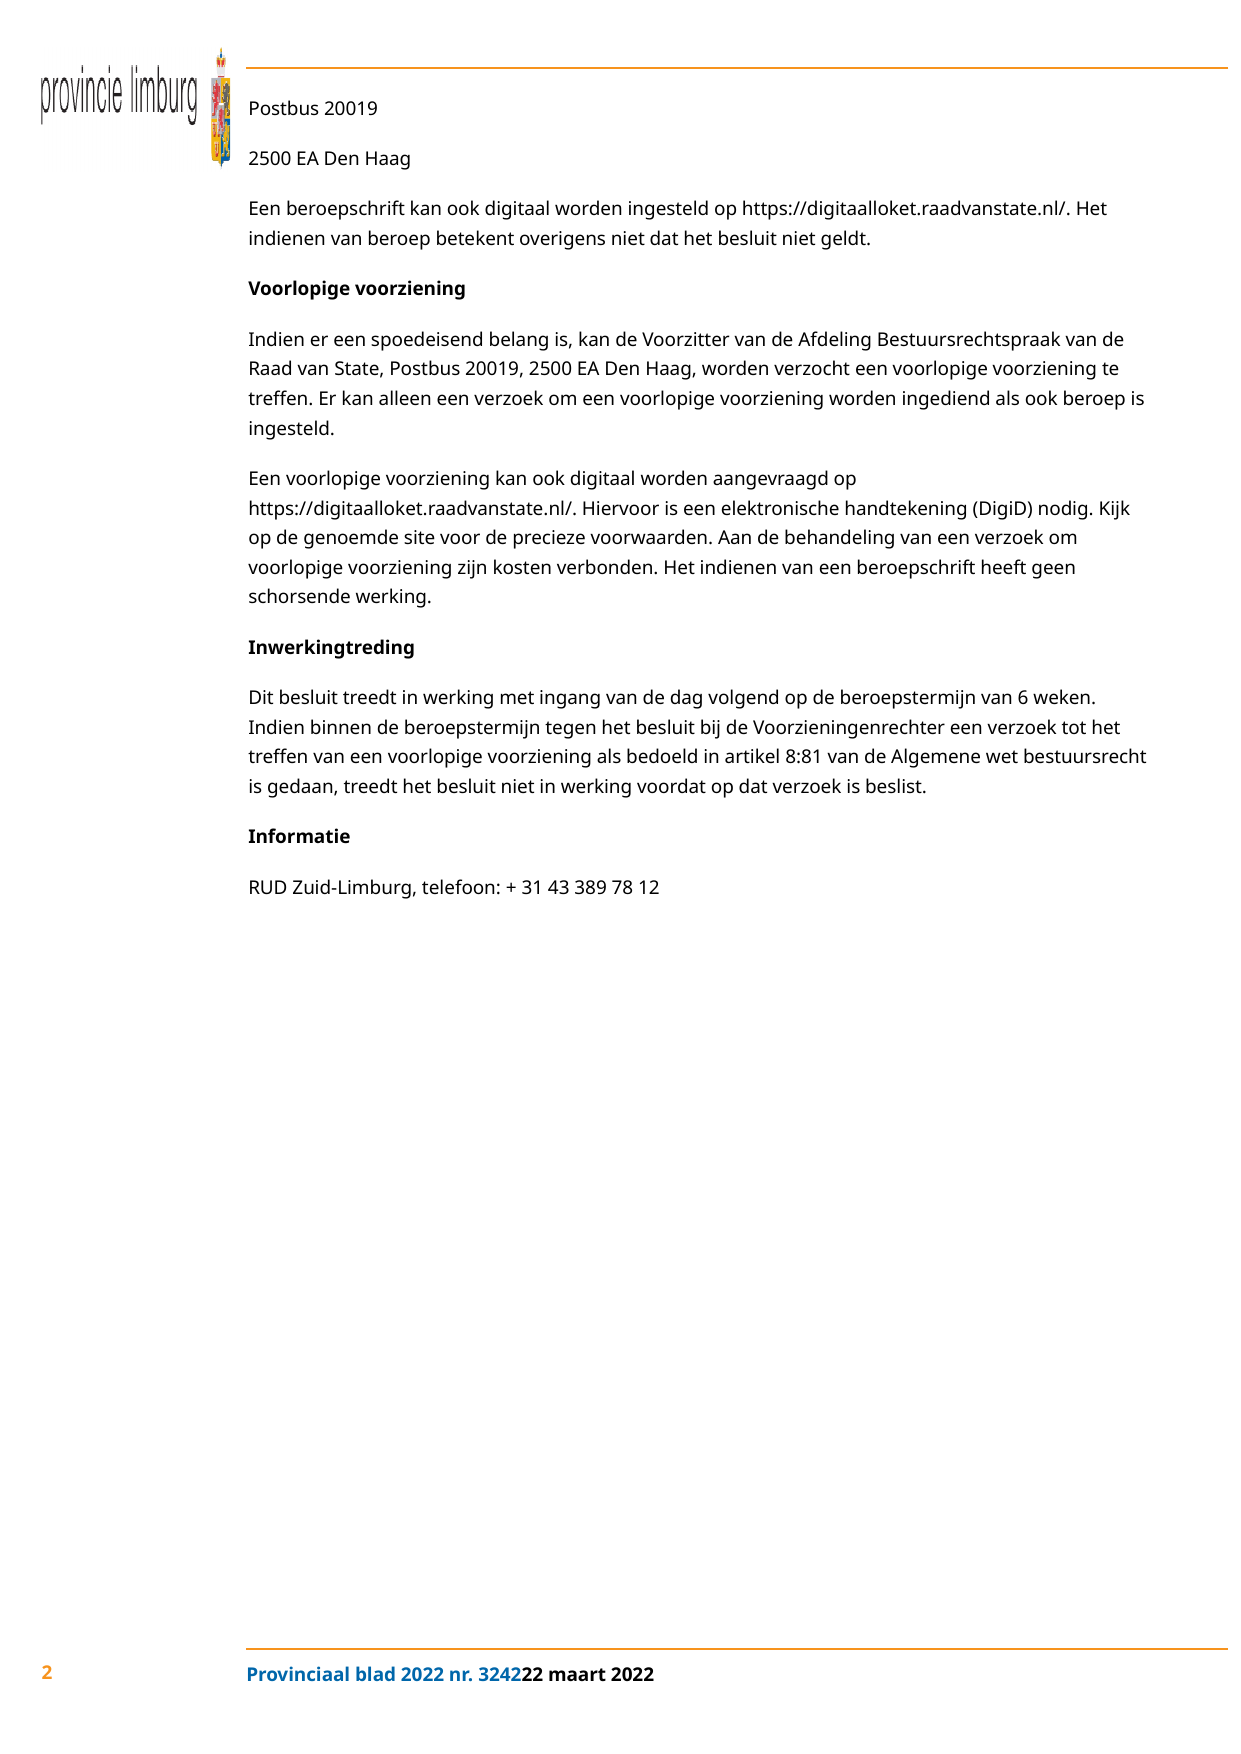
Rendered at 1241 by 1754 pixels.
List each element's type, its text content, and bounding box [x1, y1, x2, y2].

text 2500 EA Den Haag [248, 145, 1152, 171]
text RUD Zuid-Limburg, telefoon: + 31 43 389 78 12 [248, 874, 1152, 900]
text Een voorlopige voorziening kan ook digitaal worden aangevraagd op https://digitaalloket.raadvanstate.nl/. Hiervoor is een elektronische handtekening (DigiD) nodig. Kijk op de genoemde site voor de precieze voorwaarden. Aan de behandeling van een verzoek om voorlopige voorziening zijn kosten verbonden. Het indienen van een beroepschrift heeft geen schorsende werking. [248, 465, 1152, 609]
text Een beroepschrift kan ook digitaal worden ingesteld op https://digitaalloket.raadvanstate.nl/. Het indienen van beroep betekent overigens niet dat het besluit niet geldt. [248, 196, 1152, 251]
text Voorlopige voorziening [248, 276, 1152, 301]
text Informatie [248, 823, 1152, 849]
text Inwerkingtreding [248, 634, 1152, 660]
text Postbus 20019 [248, 95, 1152, 121]
text Dit besluit treedt in werking met ingang van de dag volgend op de beroepstermijn van 6 weken. Indien binnen de beroepstermijn tegen het besluit bij de Voorzieningenrechter een verzoek tot het treffen van een voorlopige voorziening als bedoeld in artikel 8:81 van de Algemene wet bestuursrecht is gedaan, treedt het besluit niet in werking voordat op dat verzoek is beslist. [248, 684, 1152, 799]
picture [41, 47, 231, 172]
text Indien er een spoedeisend belang is, kan de Voorzitter van de Afdeling Bestuursrechtspraak van de Raad van State, Postbus 20019, 2500 EA Den Haag, worden verzocht een voorlopige voorziening te treffen. Er kan alleen een verzoek om een voorlopige voorziening worden ingediend als ook beroep is ingesteld. [248, 326, 1152, 441]
